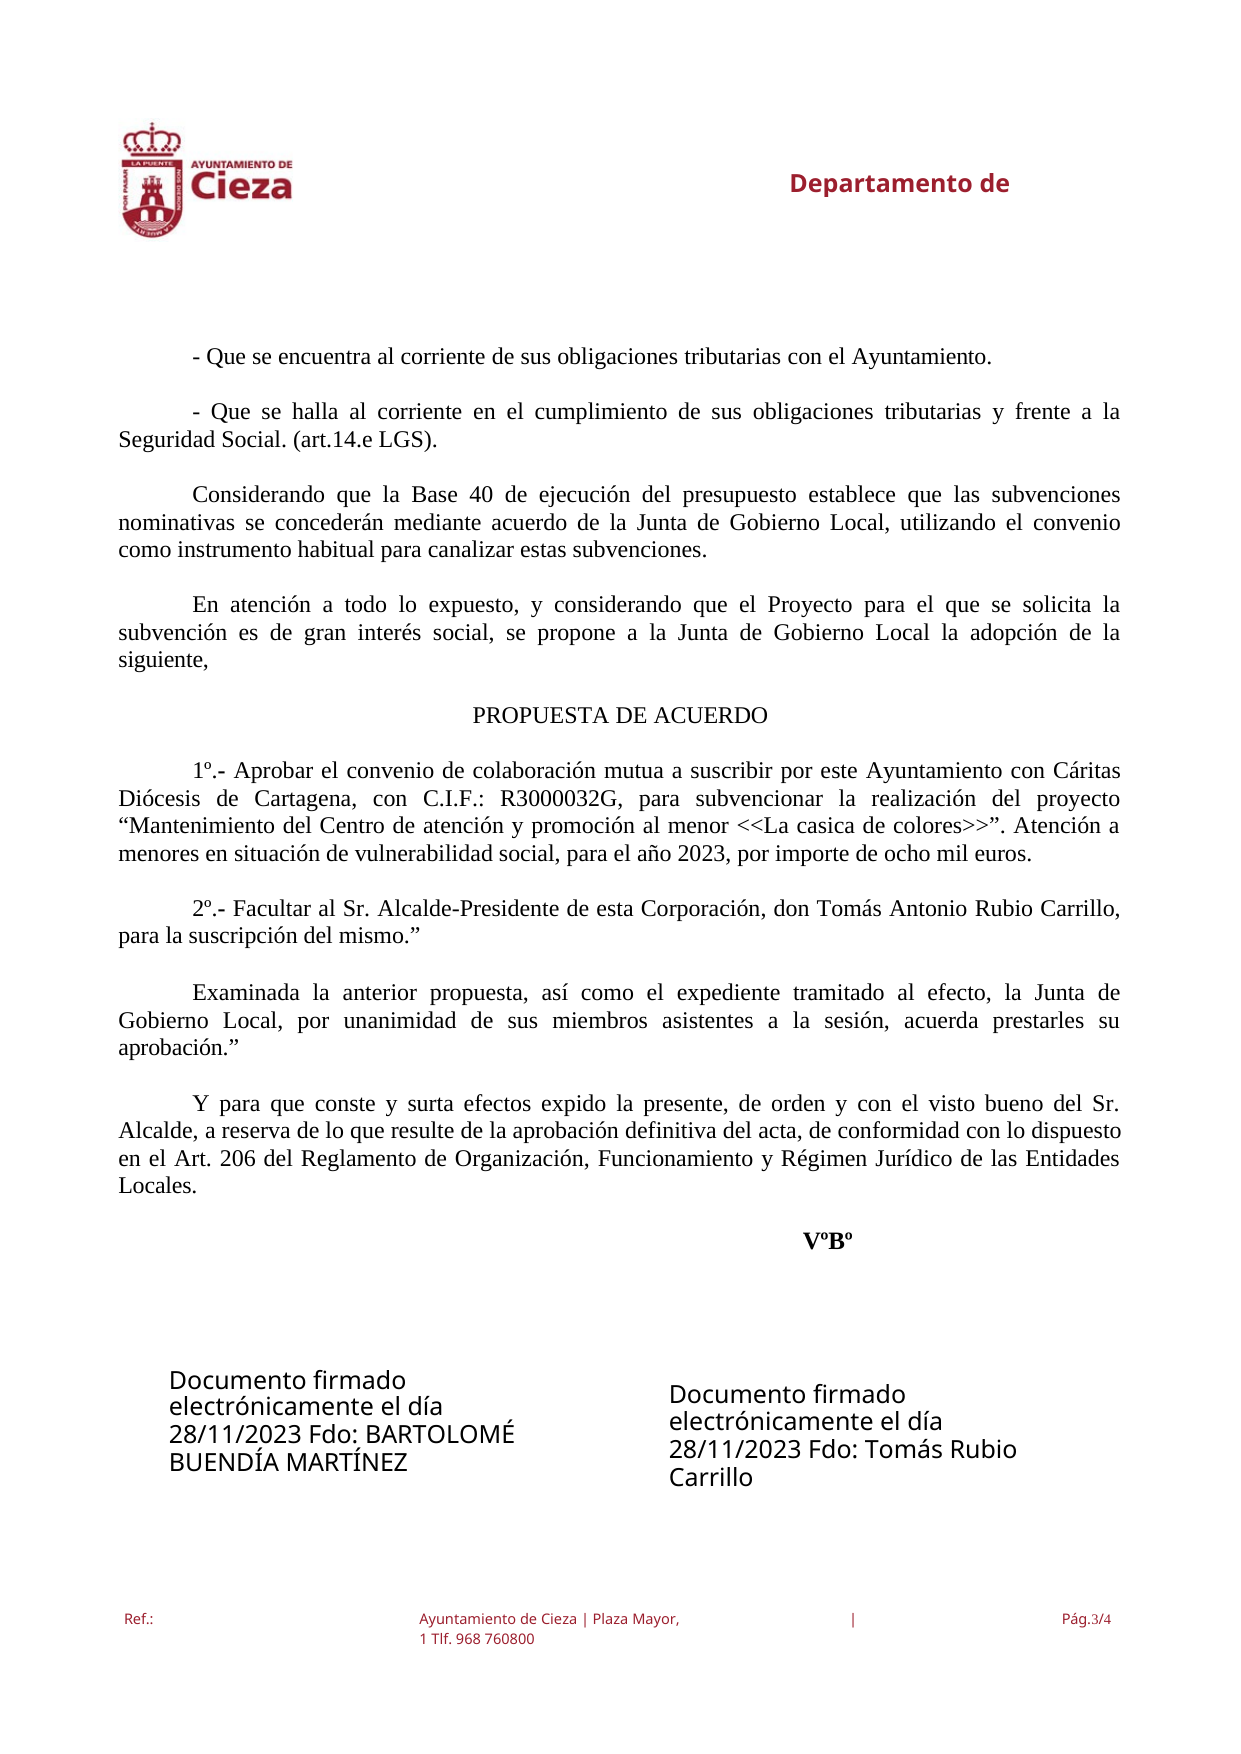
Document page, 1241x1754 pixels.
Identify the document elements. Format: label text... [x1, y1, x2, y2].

list Que se halla al corriente en el cumplimiento de sus obligaciones tributarias y frente a la Seguridad Social. (art.14.e LGS). [118, 397, 1122, 452]
list Que se encuentra al corriente de sus obligaciones tributarias con el Ayuntamiento. [192, 342, 1134, 369]
text En atención a todo lo expuesto, y considerando que el Proyecto para el que se solicita la subvención es de gran interés social, se propone a la Junta de Gobierno Local la adopción de la siguiente, [118, 590, 1122, 673]
picture [118, 118, 294, 242]
text Documento firmado electrónicamente el día 28/11/2023 Fdo: BARTOLOMÉ BUENDÍA MARTÍNEZ [169, 1367, 560, 1479]
text PROPUESTA DE ACUERDO [106, 701, 1134, 728]
text Documento firmado electrónicamente el día 28/11/2023 Fdo: Tomás Rubio Carrillo [668, 1381, 1060, 1493]
text 2º.- Facultar al Sr. Alcalde-Presidente de esta Corporación, don Tomás Antonio Rubio Carrillo, para la suscripción del mismo.” [118, 894, 1122, 949]
text Examinada la anterior propuesta, así como el expediente tramitado al efecto, la Junta de Gobierno Local, por unanimidad de sus miembros asistentes a la sesión, acuerda prestarles su aprobación.” [118, 978, 1122, 1061]
text VºBº [106, 1226, 853, 1255]
text Y para que conste y surta efectos expido la presente, de orden y con el visto bueno del Sr. Alcalde, a reserva de lo que resulte de la aprobación definitiva del acta, de conformidad con lo dispuesto en el Art. 206 del Reglamento de Organización, Funcionamiento y Régimen Jurídico de las Entidades Locales. [118, 1088, 1122, 1199]
text 1º.- Aprobar el convenio de colaboración mutua a suscribir por este Ayuntamiento con Cáritas Diócesis de Cartagena, con C.I.F.: R3000032G, para subvencionar la realización del proyecto “Mantenimiento del Centro de atención y promoción al menor <<La casica de colores>>”. Atención a menores en situación de vulnerabilidad social, para el año 2023, por importe de ocho mil euros. [118, 756, 1122, 866]
text Considerando que la Base 40 de ejecución del presupuesto establece que las subvenciones nominativas se concederán mediante acuerdo de la Junta de Gobierno Local, utilizando el convenio como instrumento habitual para canalizar estas subvenciones. [118, 480, 1122, 563]
